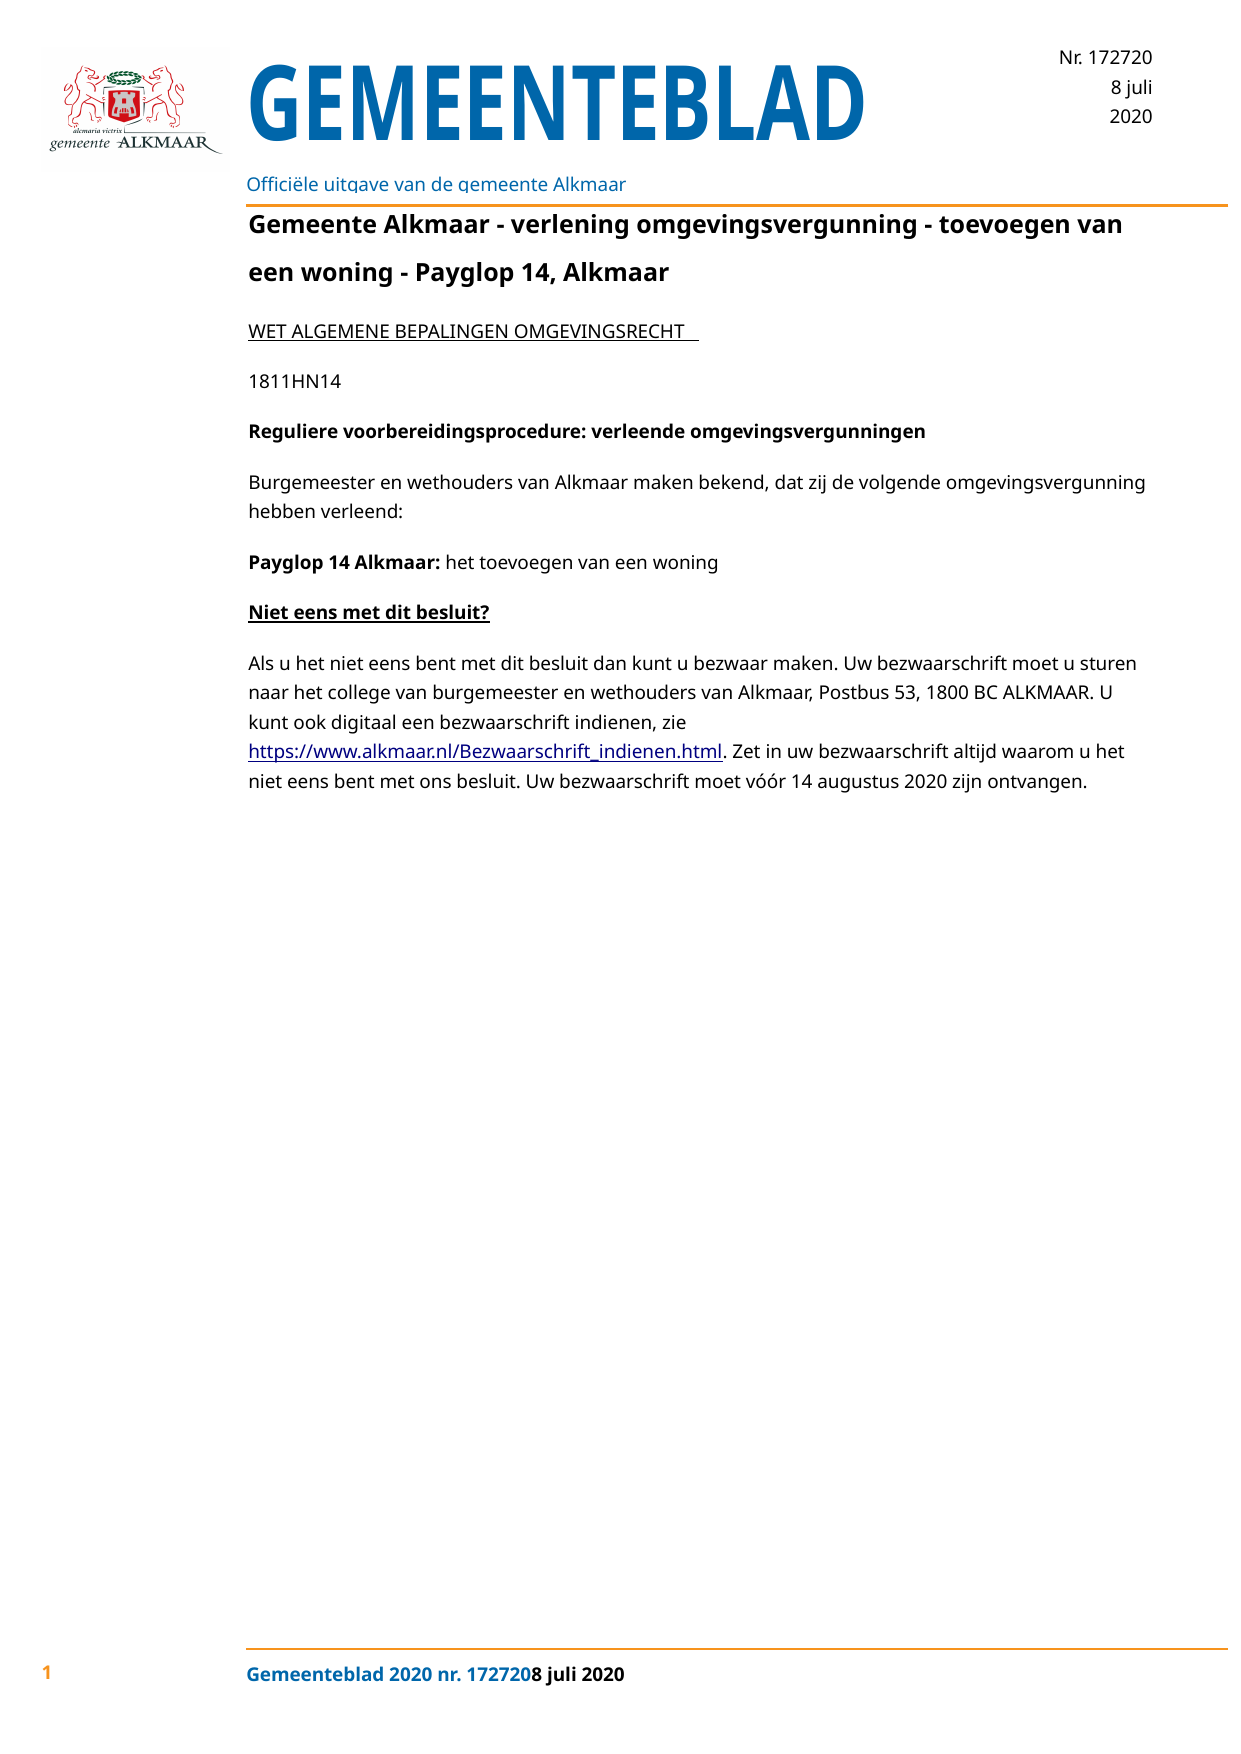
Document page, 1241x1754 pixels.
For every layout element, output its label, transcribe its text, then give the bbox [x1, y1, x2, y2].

text Niet eens met dit besluit? [248, 599, 1152, 625]
text Payglop 14 Alkmaar: het toevoegen van een woning [248, 549, 1152, 575]
text WET ALGEMENE BEPALINGEN OMGEVINGSRECHT [248, 318, 1152, 344]
picture [41, 47, 231, 172]
text Als u het niet eens bent met dit besluit dan kunt u bezwaar maken. Uw bezwaarschrift moet u sturen naar het college van burgemeester en wethouders van Alkmaar, Postbus 53, 1800 BC ALKMAAR. U kunt ook digitaal een bezwaarschrift indienen, zie https://www.alkmaar.nl/Bezwaarschrift_indienen.html. Zet in uw bezwaarschrift altijd waarom u het niet eens bent met ons besluit. Uw bezwaarschrift moet vóór 14 augustus 2020 zijn ontvangen. [248, 650, 1152, 794]
text Reguliere voorbereidingsprocedure: verleende omgevingsvergunningen [248, 419, 1152, 444]
text Gemeente Alkmaar - verlening omgevingsvergunning - toevoegen van een woning - Payglop 14, Alkmaar [248, 207, 1152, 288]
text Burgemeester en wethouders van Alkmaar maken bekend, dat zij de volgende omgevingsvergunning hebben verleend: [248, 469, 1152, 524]
text 1811HN14 [248, 368, 1152, 394]
